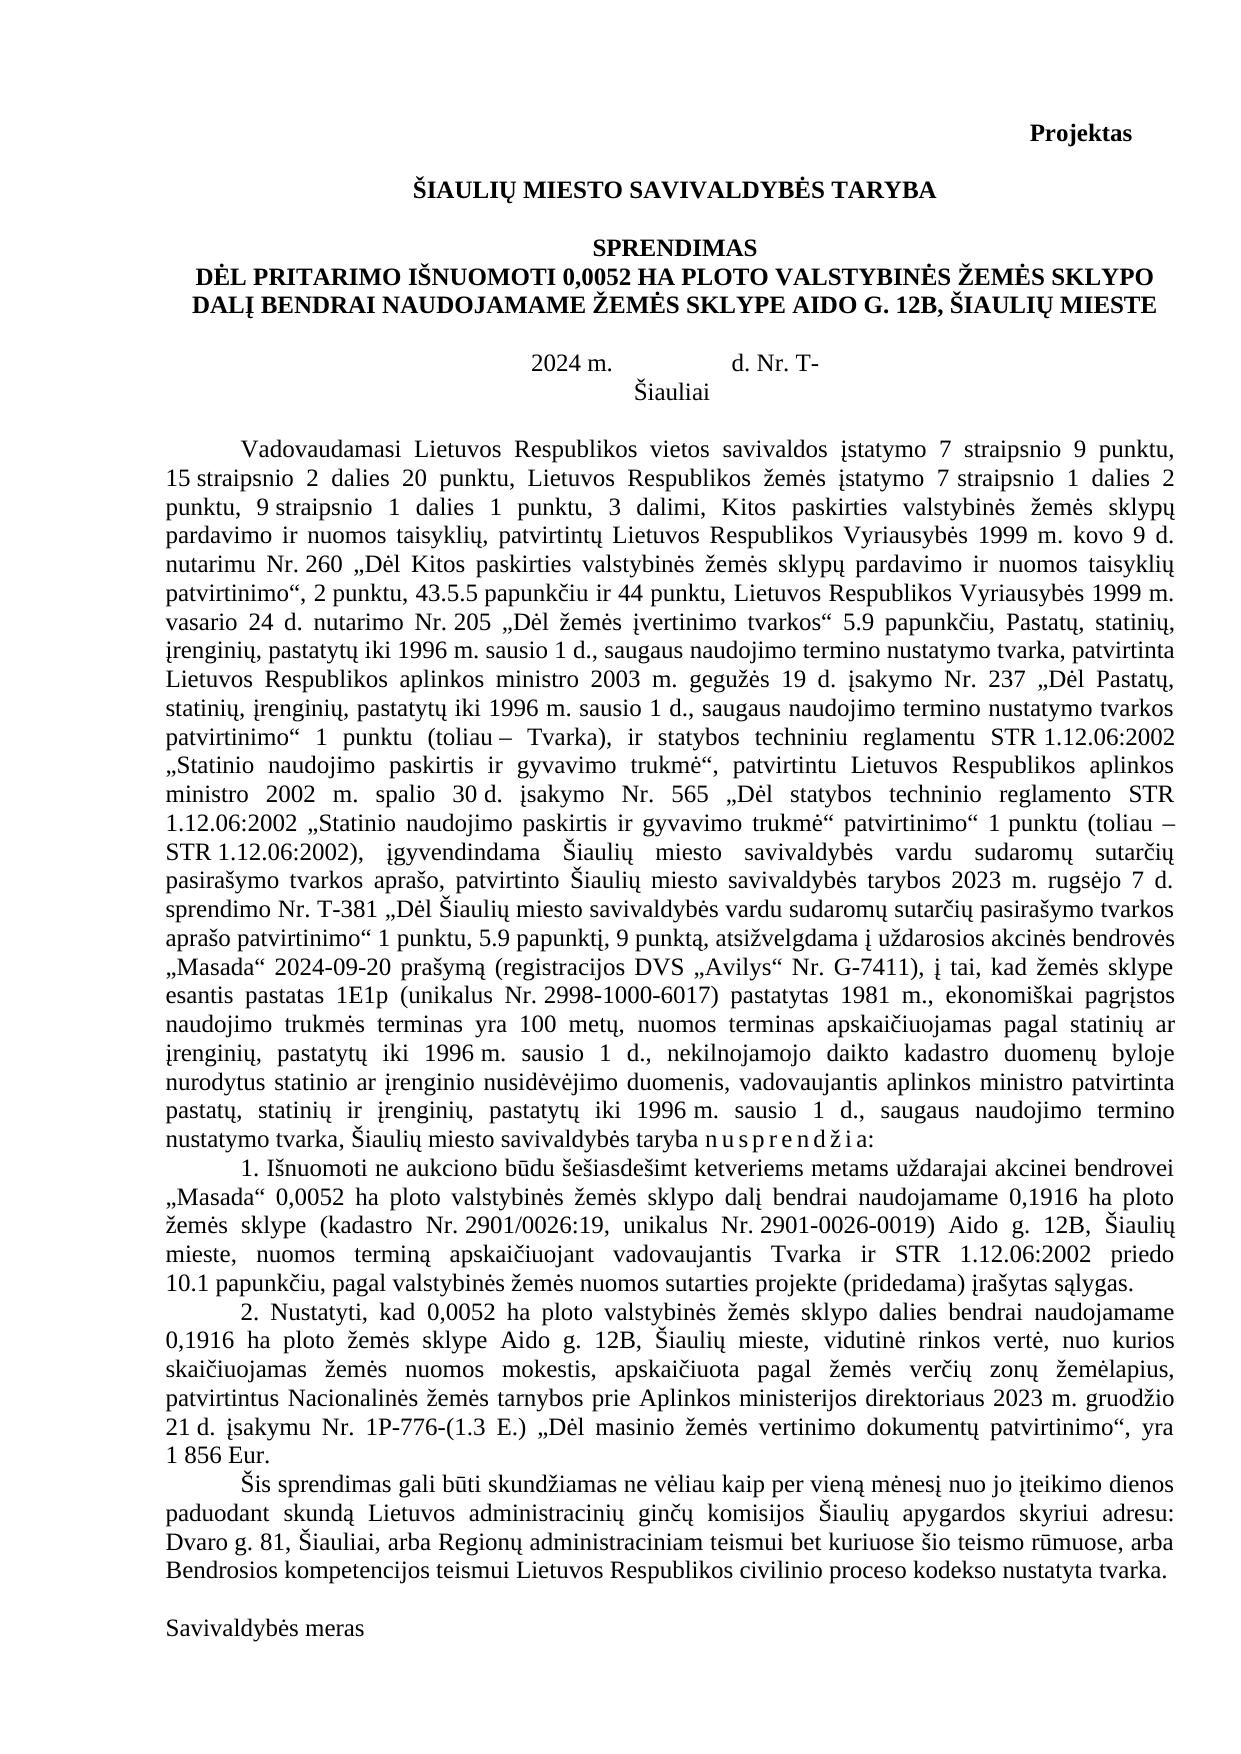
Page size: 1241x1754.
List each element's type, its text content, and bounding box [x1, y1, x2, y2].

text Projektas [165, 118, 1175, 147]
text DĖL PRITARIMO IŠNUOMOTI 0,0052 HA PLOTO VALSTYBINĖS ŽEMĖS SKLYPO DALĮ BENDRAI NAUDOJAMAME ŽEMĖS SKLYPE AIDO G. 12B, ŠIAULIŲ MIESTE [165, 262, 1184, 319]
text Šiauliai [165, 377, 1184, 406]
text SPRENDIMAS [165, 233, 1184, 262]
text Vadovaudamasi Lietuvos Respublikos vietos savivaldos įstatymo 7 straipsnio 9 punktu, 15 straipsnio 2 dalies 20 punktu, Lietuvos Respublikos žemės įstatymo 7 straipsnio 1 dalies 2 punktu, 9 straipsnio 1 dalies 1 punktu, 3 dalimi, Kitos paskirties valstybinės žemės sklypų pardavimo ir nuomos taisyklių, patvirtintų Lietuvos Respublikos Vyriausybės 1999 m. kovo 9 d. nutarimu Nr. 260 „Dėl Kitos paskirties valstybinės žemės sklypų pardavimo ir nuomos taisyklių patvirtinimo“, 2 punktu, 43.5.5 papunkčiu ir 44 punktu, Lietuvos Respublikos Vyriausybės 1999 m. vasario 24 d. nutarimo Nr. 205 „Dėl žemės įvertinimo tvarkos“ 5.9 papunkčiu, Pastatų, statinių, įrenginių, pastatytų iki 1996 m. sausio 1 d., saugaus naudojimo termino nustatymo tvarka, patvirtinta Lietuvos Respublikos aplinkos ministro 2003 m. gegužės 19 d. įsakymo Nr. 237 „Dėl Pastatų, statinių, įrenginių, pastatytų iki 1996 m. sausio 1 d., saugaus naudojimo termino nustatymo tvarkos patvirtinimo“ 1 punktu (toliau – Tvarka), ir statybos techniniu reglamentu STR 1.12.06:2002 „Statinio naudojimo paskirtis ir gyvavimo trukmė“, patvirtintu Lietuvos Respublikos aplinkos ministro 2002 m. spalio 30 d. įsakymo Nr. 565 „Dėl statybos techninio reglamento STR 1.12.06:2002 „Statinio naudojimo paskirtis ir gyvavimo trukmė“ patvirtinimo“ 1 punktu (toliau – STR 1.12.06:2002), įgyvendindama Šiaulių miesto savivaldybės vardu sudaromų sutarčių pasirašymo tvarkos aprašo, patvirtinto Šiaulių miesto savivaldybės tarybos 2023 m. rugsėjo 7 d. sprendimo Nr. T-381 „Dėl Šiaulių miesto savivaldybės vardu sudaromų sutarčių pasirašymo tvarkos aprašo patvirtinimo“ 1 punktu, 5.9 papunktį, 9 punktą, atsižvelgdama į uždarosios akcinės bendrovės „Masada“ 2024-09-20 prašymą (registracijos DVS „Avilys“ Nr. G-7411), į tai, kad žemės sklype esantis pastatas 1E1p (unikalus Nr. 2998-1000-6017) pastatytas 1981 m., ekonomiškai pagrįstos naudojimo trukmės terminas yra 100 metų, nuomos terminas apskaičiuojamas pagal statinių ar įrenginių, pastatytų iki 1996 m. sausio 1 d., nekilnojamojo daikto kadastro duomenų byloje nurodytus statinio ar įrenginio nusidėvėjimo duomenis, vadovaujantis aplinkos ministro patvirtinta pastatų, statinių ir įrenginių, pastatytų iki 1996 m. sausio 1 d., saugaus naudojimo termino nustatymo tvarka, Šiaulių miesto savivaldybės taryba nusprendžia: [165, 434, 1175, 1153]
text Savivaldybės meras [165, 1613, 1184, 1642]
text ŠIAULIŲ MIESTO SAVIVALDYBĖS TARYBA [165, 176, 1184, 204]
text 1. Išnuomoti ne aukciono būdu šešiasdešimt ketveriems metams uždarajai akcinei bendrovei „Masada“ 0,0052 ha ploto valstybinės žemės sklypo dalį bendrai naudojamame 0,1916 ha ploto žemės sklype (kadastro Nr. 2901/0026:19, unikalus Nr. 2901-0026-0019) Aido g. 12B, Šiaulių mieste, nuomos terminą apskaičiuojant vadovaujantis Tvarka ir STR 1.12.06:2002 priedo 10.1 papunkčiu, pagal valstybinės žemės nuomos sutarties projekte (pridedama) įrašytas sąlygas. [165, 1153, 1175, 1297]
text Šis sprendimas gali būti skundžiamas ne vėliau kaip per vieną mėnesį nuo jo įteikimo dienos paduodant skundą Lietuvos administracinių ginčų komisijos Šiaulių apygardos skyriui adresu: Dvaro g. 81, Šiauliai, arba Regionų administraciniam teismui bet kuriuose šio teismo rūmuose, arba Bendrosios kompetencijos teismui Lietuvos Respublikos civilinio proceso kodekso nustatyta tvarka. [165, 1469, 1175, 1584]
text 2024 m. d. Nr. T- [165, 348, 1184, 377]
text 2. Nustatyti, kad 0,0052 ha ploto valstybinės žemės sklypo dalies bendrai naudojamame 0,1916 ha ploto žemės sklype Aido g. 12B, Šiaulių mieste, vidutinė rinkos vertė, nuo kurios skaičiuojamas žemės nuomos mokestis, apskaičiuota pagal žemės verčių zonų žemėlapius, patvirtintus Nacionalinės žemės tarnybos prie Aplinkos ministerijos direktoriaus 2023 m. gruodžio 21 d. įsakymu Nr. 1P-776-(1.3 E.) „Dėl masinio žemės vertinimo dokumentų patvirtinimo“, yra 1 856 Eur. [165, 1297, 1175, 1469]
